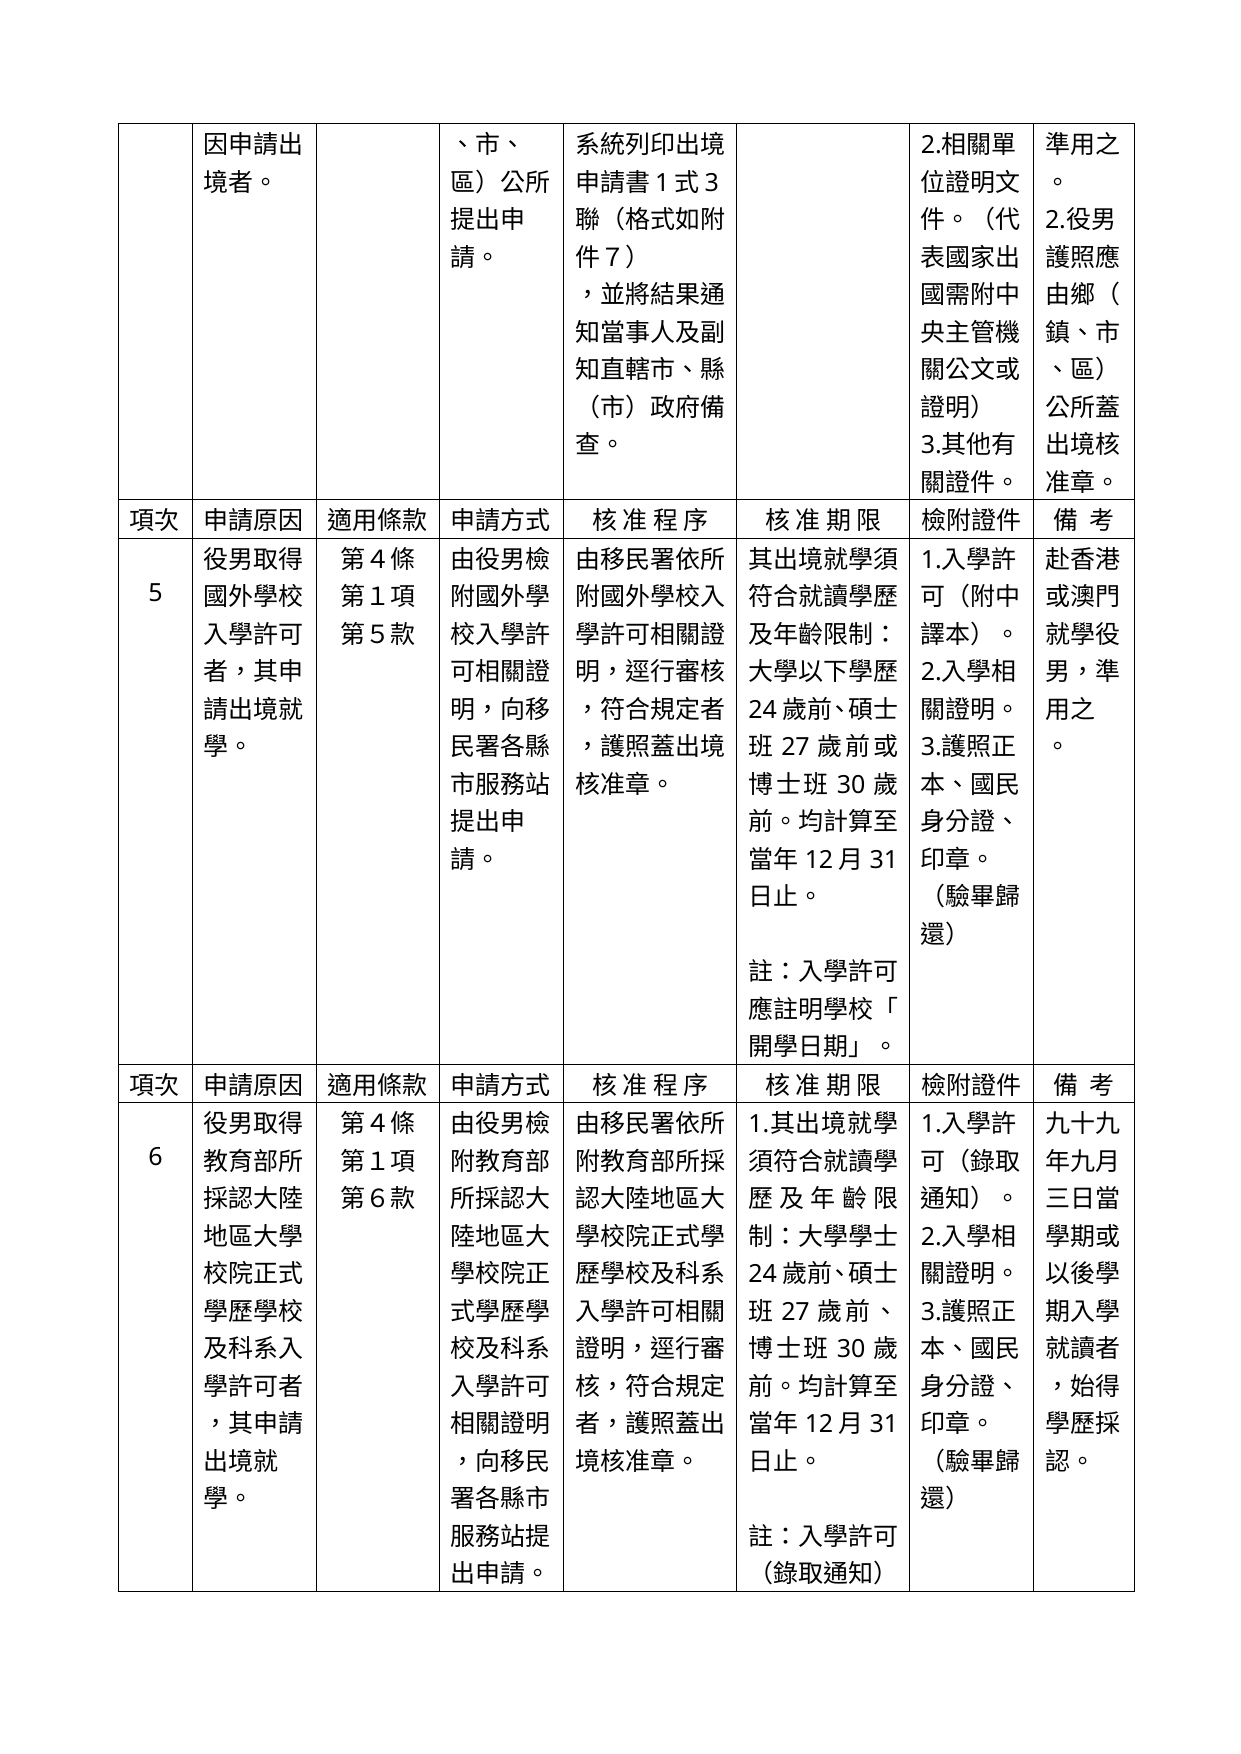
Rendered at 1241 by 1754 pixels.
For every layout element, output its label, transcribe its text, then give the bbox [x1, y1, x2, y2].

table_cell 其出境就學須符合就讀學歷及年齡限制：大學以下學歷24歲前、碩士班27歲前或博士班30歲前。均計算至當年12月31日止。 註：入學許可應註明學校「 開學日期」。 [737, 539, 909, 1063]
table_cell [317, 124, 439, 499]
table_cell 九十九年九月三日當學期或以後學期入學就讀者 ，始得學歷採認。 [1034, 1103, 1134, 1591]
table_cell 1.入學許可（錄取通知）。 2.入學相關證明。 3.護照正本、國民身分證、印章。（驗畢歸還） [910, 1103, 1033, 1591]
table_cell 核 准 程 序 [564, 500, 736, 537]
table_cell 1.其出境就學須符合就讀學歷及年齡限制：大學學士24歲前、碩士班27歲前、博士班30歲前。均計算至當年12月31日止。 註：入學許可（錄取通知） [737, 1103, 909, 1591]
table_cell 役男取得國外學校入學許可者，其申請出境就學。 [193, 539, 316, 1063]
table_cell 因申請出境者。 [193, 124, 316, 499]
table_cell 準用之 。 2.役男護照應由鄉（ 鎮、市 、區）公所蓋出境核准章。 [1034, 124, 1134, 499]
table_cell 1.入學許可（附中譯本）。 2.入學相關證明。 3.護照正本、國民身分證、印章。（驗畢歸還） [910, 539, 1033, 1063]
table_cell 5 [119, 539, 192, 1063]
table_cell 、市、區）公所提出申請。 [440, 124, 563, 499]
table_cell 檢附證件 [910, 500, 1033, 537]
table_cell 適用條款 [317, 500, 439, 537]
table_cell 申請方式 [440, 500, 563, 537]
table_cell 申請原因 [193, 1065, 316, 1102]
table_cell 第４條 第１項 第６款 [317, 1103, 439, 1591]
table_cell 由役男檢附教育部所採認大陸地區大學校院正式學歷學校及科系入學許可相關證明 ，向移民署各縣市服務站提出申請。 [440, 1103, 563, 1591]
table_cell 檢附證件 [910, 1065, 1033, 1102]
table_cell 2.相關單位證明文件。（代表國家出國需附中央主管機關公文或證明） 3.其他有關證件。 [910, 124, 1033, 499]
table_cell 系統列印出境申請書1式3聯（格式如附件７） ，並將結果通知當事人及副知直轄市、縣（市）政府備查。 [564, 124, 736, 499]
table_cell [119, 124, 192, 499]
table_cell 由役男檢附國外學校入學許可相關證明，向移民署各縣市服務站提出申請。 [440, 539, 563, 1063]
table_cell 6 [119, 1103, 192, 1591]
table_cell 備 考 [1034, 500, 1134, 537]
table_cell 役男取得教育部所採認大陸地區大學校院正式學歷學校及科系入學許可者 ，其申請出境就學。 [193, 1103, 316, 1591]
table_cell 核 准 期 限 [737, 500, 909, 537]
table_cell 備 考 [1034, 1065, 1134, 1102]
table_cell 申請方式 [440, 1065, 563, 1102]
table_cell 赴香港或澳門就學役男，準用之 。 [1034, 539, 1134, 1063]
table_cell 申請原因 [193, 500, 316, 537]
table_cell 項次 [119, 500, 192, 537]
table_cell [737, 124, 909, 499]
table_cell 由移民署依所附國外學校入學許可相關證明，逕行審核 ，符合規定者 ，護照蓋出境核准章。 [564, 539, 736, 1063]
table_cell 項次 [119, 1065, 192, 1102]
table_cell 第４條 第１項 第５款 [317, 539, 439, 1063]
table_cell 核 准 程 序 [564, 1065, 736, 1102]
table_cell 由移民署依所附教育部所採認大陸地區大學校院正式學歷學校及科系入學許可相關證明，逕行審核，符合規定者，護照蓋出境核准章。 [564, 1103, 736, 1591]
table_cell 適用條款 [317, 1065, 439, 1102]
table_cell 核 准 期 限 [737, 1065, 909, 1102]
